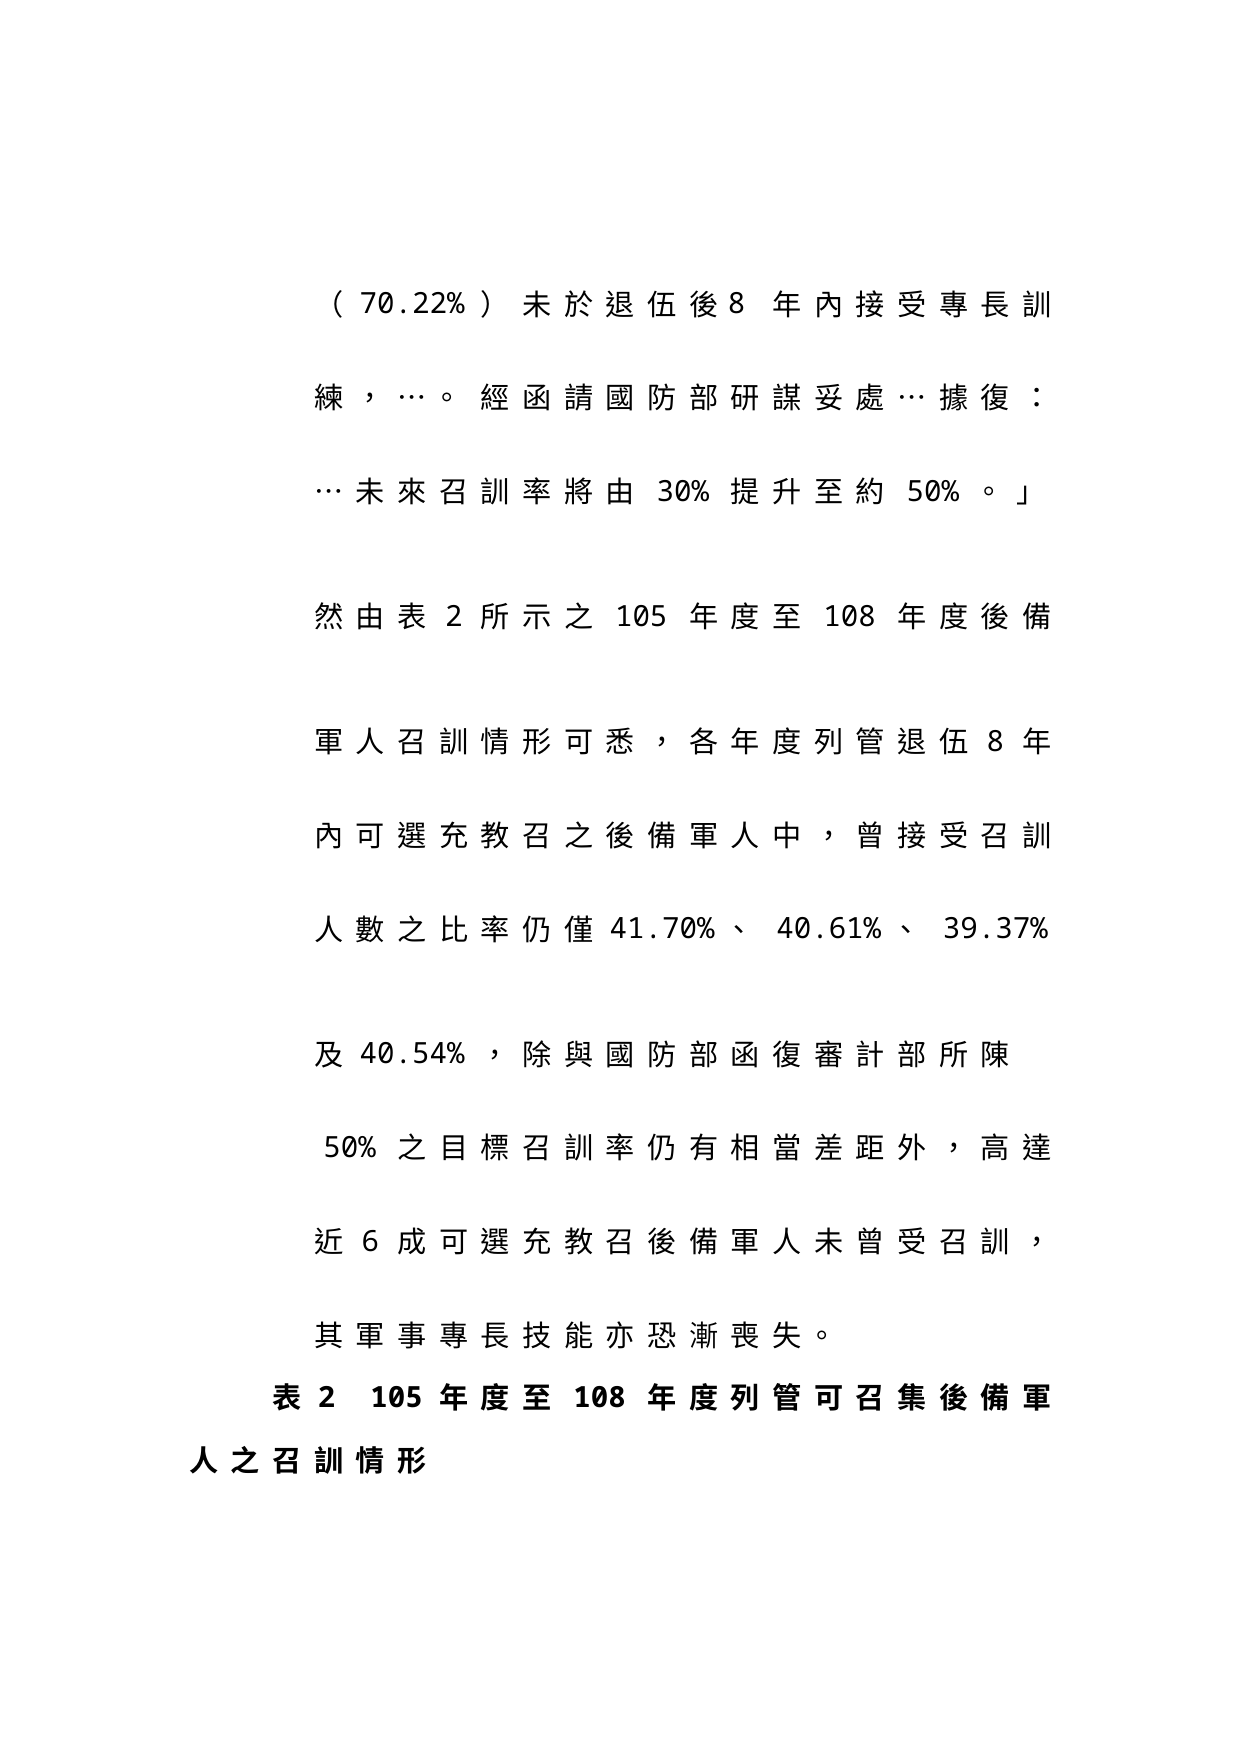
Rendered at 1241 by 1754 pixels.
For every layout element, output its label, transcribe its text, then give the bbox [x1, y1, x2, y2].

text 表2 105年度至108年度列管可召集後備軍人之召訓情形 [183, 1354, 1058, 1479]
text （70.22%）未於退伍後8 年內接受專長訓練，…。經函請國防部研謀妥處…據復：…未來召訓率將由30%提升至約50%。」然由表2所示之105年度至108年度後備軍人召訓情形可悉，各年度列管退伍8年內可選充教召之後備軍人中，曾接受召訓人數之比率仍僅41.70%、40.61%、39.37%及40.54%，除與國防部函復審計部所陳50%之目標召訓率仍有相當差距外，高達近6成可選充教召後備軍人未曾受召訓，其軍事專長技能亦恐漸喪失。 [271, 229, 1058, 1354]
